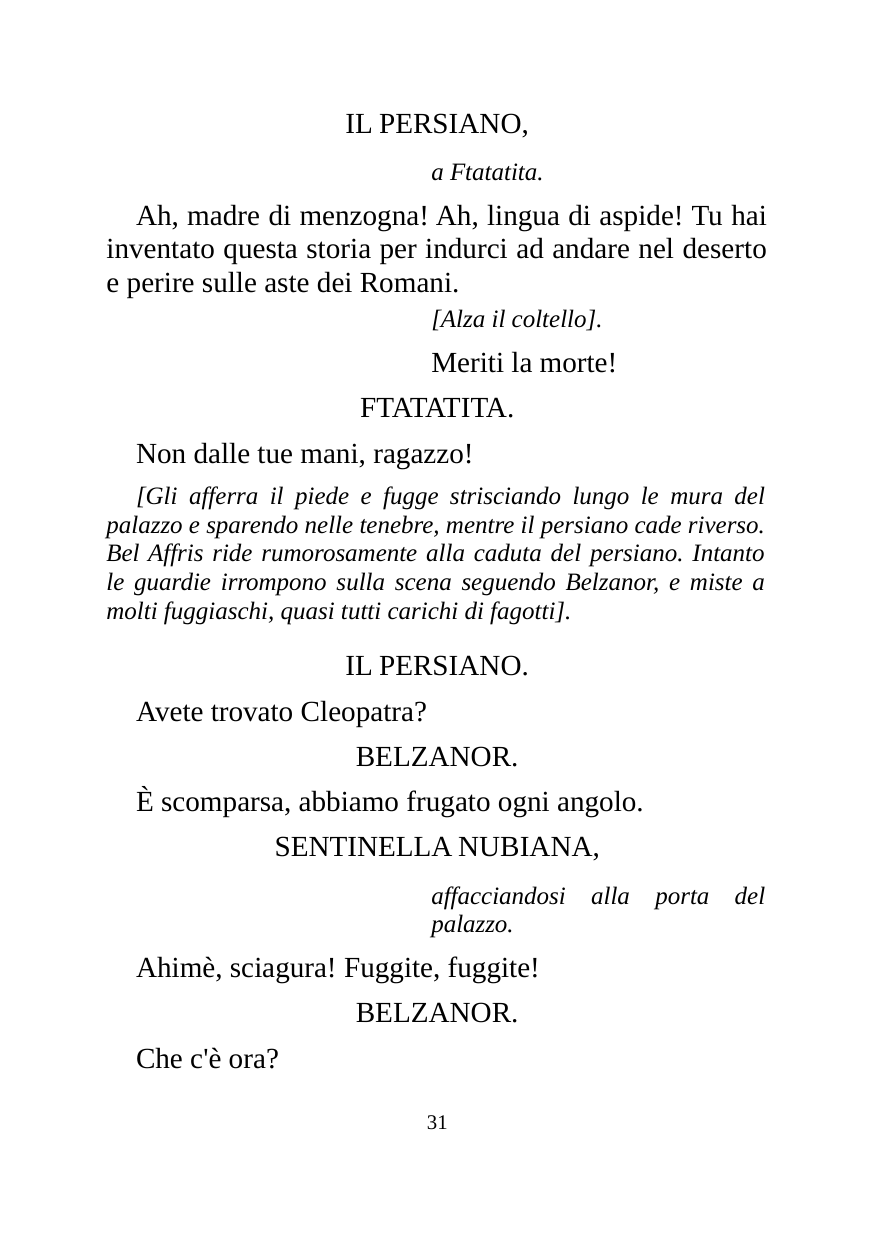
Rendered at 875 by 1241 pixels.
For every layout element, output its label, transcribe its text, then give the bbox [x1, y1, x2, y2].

text Avete trovato Cleopatra? [106, 694, 768, 727]
text a Ftatatita. [431, 157, 768, 186]
text È scomparsa, abbiamo frugato ogni angolo. [106, 784, 768, 818]
text affacciandosi alla porta del palazzo. [431, 881, 768, 938]
text IL PERSIANO, [106, 106, 768, 140]
text Ahimè, sciagura! Fuggite, fuggite! [106, 950, 768, 984]
text [Gli afferra il piede e fugge strisciando lungo le mura del palazzo e sparendo nelle tenebre, mentre il persiano cade riverso. Bel Affris ride rumorosamente alla caduta del persiano. Intanto le guardie irrompono sulla scena seguendo Belzanor, e miste a molti fuggiaschi, quasi tutti carichi di fagotti]. [106, 481, 768, 625]
text BELZANOR. [106, 739, 768, 772]
text Ah, madre di menzogna! Ah, lingua di aspide! Tu hai inventato questa storia per indurci ad andare nel deserto e perire sulle aste dei Romani. [106, 198, 768, 299]
text Meriti la morte! [106, 345, 768, 379]
text [Alza il coltello]. [431, 304, 768, 333]
text BELZANOR. [106, 995, 768, 1029]
text Non dalle tue mani, ragazzo! [106, 436, 768, 469]
text Che c'è ora? [106, 1041, 768, 1074]
text FTATATITA. [106, 390, 768, 424]
text IL PERSIANO. [106, 648, 768, 682]
text SENTINELLA NUBIANA, [106, 829, 768, 863]
